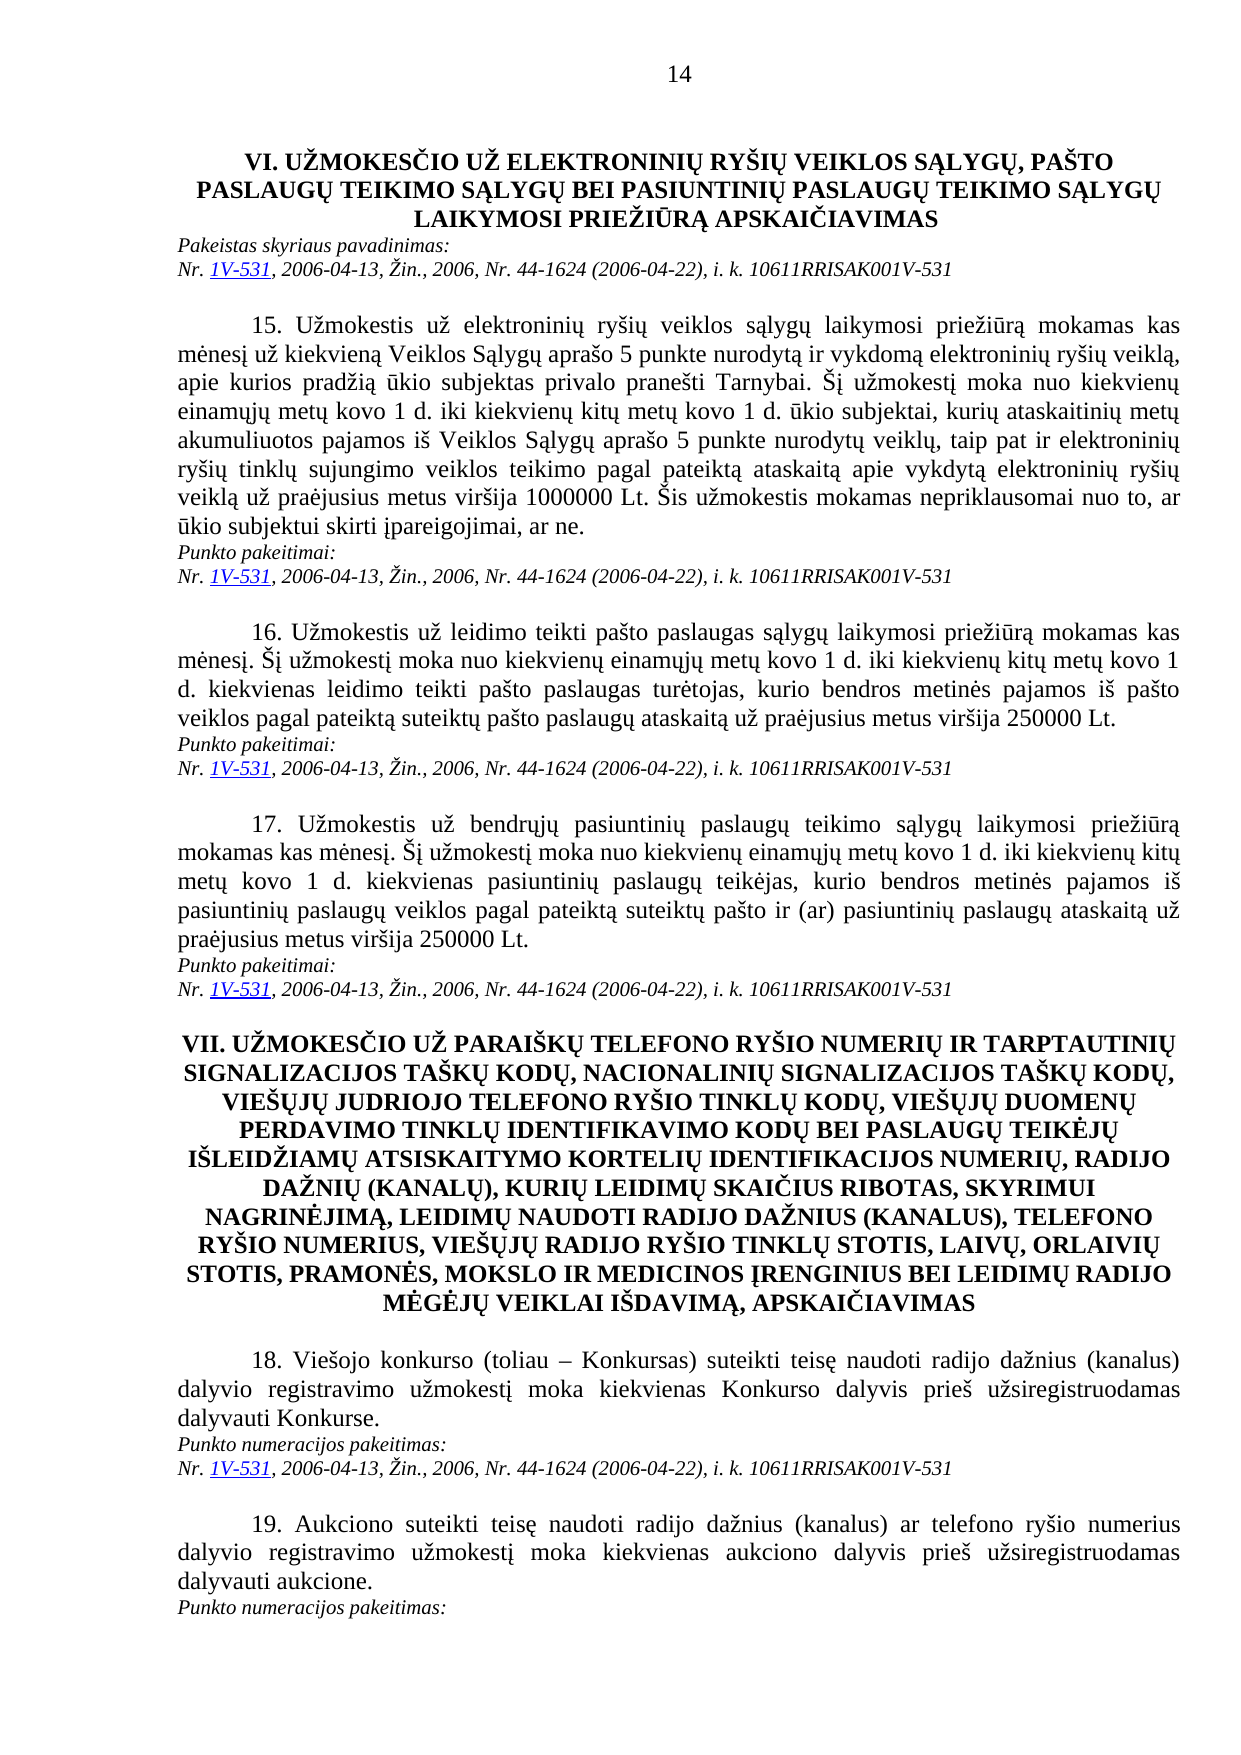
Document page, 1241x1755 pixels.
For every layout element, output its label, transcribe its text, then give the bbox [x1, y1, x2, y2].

text Punkto numeracijos pakeitimas: [177, 1595, 1181, 1619]
text Punkto pakeitimai: [177, 540, 1181, 564]
text 17. Užmokestis už bendrųjų pasiuntinių paslaugų teikimo sąlygų laikymosi priežiūrą mokamas kas mėnesį. Šį užmokestį moka nuo kiekvienų einamųjų metų kovo 1 d. iki kiekvienų kitų metų kovo 1 d. kiekvienas pasiuntinių paslaugų teikėjas, kurio bendros metinės pajamos iš pasiuntinių paslaugų veiklos pagal pateiktą suteiktų pašto ir (ar) pasiuntinių paslaugų ataskaitą už praėjusius metus viršija 250000 Lt. [177, 809, 1181, 952]
text Punkto pakeitimai: [177, 952, 1181, 977]
text Nr. 1V-531, 2006-04-13, Žin., 2006, Nr. 44-1624 (2006-04-22), i. k. 10611RRISAK001V-531 [177, 977, 1181, 1001]
text Nr. 1V-531, 2006-04-13, Žin., 2006, Nr. 44-1624 (2006-04-22), i. k. 10611RRISAK001V-531 [177, 564, 1181, 588]
text VI. UŽMOKESČIO UŽ ELEKTRONINIŲ RYŠIŲ VEIKLOS SĄLYGŲ, PAŠTO PASLAUGŲ TEIKIMO SĄLYGŲ BEI PASIUNTINIŲ PASLAUGŲ TEIKIMO SĄLYGŲ LAIKYMOSI PRIEŽIŪRĄ APSKAIČIAVIMAS [177, 147, 1181, 233]
text Pakeistas skyriaus pavadinimas: [177, 233, 1181, 257]
text Nr. 1V-531, 2006-04-13, Žin., 2006, Nr. 44-1624 (2006-04-22), i. k. 10611RRISAK001V-531 [177, 1456, 1181, 1480]
text 19. Aukciono suteikti teisę naudoti radijo dažnius (kanalus) ar telefono ryšio numerius dalyvio registravimo užmokestį moka kiekvienas aukciono dalyvis prieš užsiregistruodamas dalyvauti aukcione. [177, 1509, 1181, 1595]
text 16. Užmokestis už leidimo teikti pašto paslaugas sąlygų laikymosi priežiūrą mokamas kas mėnesį. Šį užmokestį moka nuo kiekvienų einamųjų metų kovo 1 d. iki kiekvienų kitų metų kovo 1 d. kiekvienas leidimo teikti pašto paslaugas turėtojas, kurio bendros metinės pajamos iš pašto veiklos pagal pateiktą suteiktų pašto paslaugų ataskaitą už praėjusius metus viršija 250000 Lt. [177, 617, 1181, 732]
text VII. UŽMOKESČIO UŽ PARAIŠKŲ TELEFONO RYŠIO NUMERIŲ IR TARPTAUTINIŲ SIGNALIZACIJOS TAŠKŲ KODŲ, NACIONALINIŲ SIGNALIZACIJOS TAŠKŲ KODŲ, VIEŠŲJŲ JUDRIOJO TELEFONO RYŠIO TINKLŲ KODŲ, VIEŠŲJŲ DUOMENŲ PERDAVIMO TINKLŲ IDENTIFIKAVIMO KODŲ BEI PASLAUGŲ TEIKĖJŲ IŠLEIDŽIAMŲ ATSISKAITYMO KORTELIŲ IDENTIFIKACIJOS NUMERIŲ, RADIJO DAŽNIŲ (KANALŲ), KURIŲ LEIDIMŲ SKAIČIUS RIBOTAS, SKYRIMUI NAGRINĖJIMĄ, LEIDIMŲ NAUDOTI RADIJO DAŽNIUS (KANALUS), TELEFONO RYŠIO NUMERIUS, VIEŠŲJŲ RADIJO RYŠIO TINKLŲ STOTIS, LAIVŲ, ORLAIVIŲ STOTIS, PRAMONĖS, MOKSLO IR MEDICINOS ĮRENGINIUS BEI LEIDIMŲ RADIJO MĖGĖJŲ VEIKLAI IŠDAVIMĄ, APSKAIČIAVIMAS [177, 1029, 1181, 1317]
text Punkto pakeitimai: [177, 732, 1181, 756]
text Nr. 1V-531, 2006-04-13, Žin., 2006, Nr. 44-1624 (2006-04-22), i. k. 10611RRISAK001V-531 [177, 756, 1181, 780]
text Punkto numeracijos pakeitimas: [177, 1432, 1181, 1456]
text 18. Viešojo konkurso (toliau – Konkursas) suteikti teisę naudoti radijo dažnius (kanalus) dalyvio registravimo užmokestį moka kiekvienas Konkurso dalyvis prieš užsiregistruodamas dalyvauti Konkurse. [177, 1346, 1181, 1432]
text 15. Užmokestis už elektroninių ryšių veiklos sąlygų laikymosi priežiūrą mokamas kas mėnesį už kiekvieną Veiklos Sąlygų aprašo 5 punkte nurodytą ir vykdomą elektroninių ryšių veiklą, apie kurios pradžią ūkio subjektas privalo pranešti Tarnybai. Šį užmokestį moka nuo kiekvienų einamųjų metų kovo 1 d. iki kiekvienų kitų metų kovo 1 d. ūkio subjektai, kurių ataskaitinių metų akumuliuotos pajamos iš Veiklos Sąlygų aprašo 5 punkte nurodytų veiklų, taip pat ir elektroninių ryšių tinklų sujungimo veiklos teikimo pagal pateiktą ataskaitą apie vykdytą elektroninių ryšių veiklą už praėjusius metus viršija 1000000 Lt. Šis užmokestis mokamas nepriklausomai nuo to, ar ūkio subjektui skirti įpareigojimai, ar ne. [177, 310, 1181, 540]
text Nr. 1V-531, 2006-04-13, Žin., 2006, Nr. 44-1624 (2006-04-22), i. k. 10611RRISAK001V-531 [177, 257, 1181, 281]
